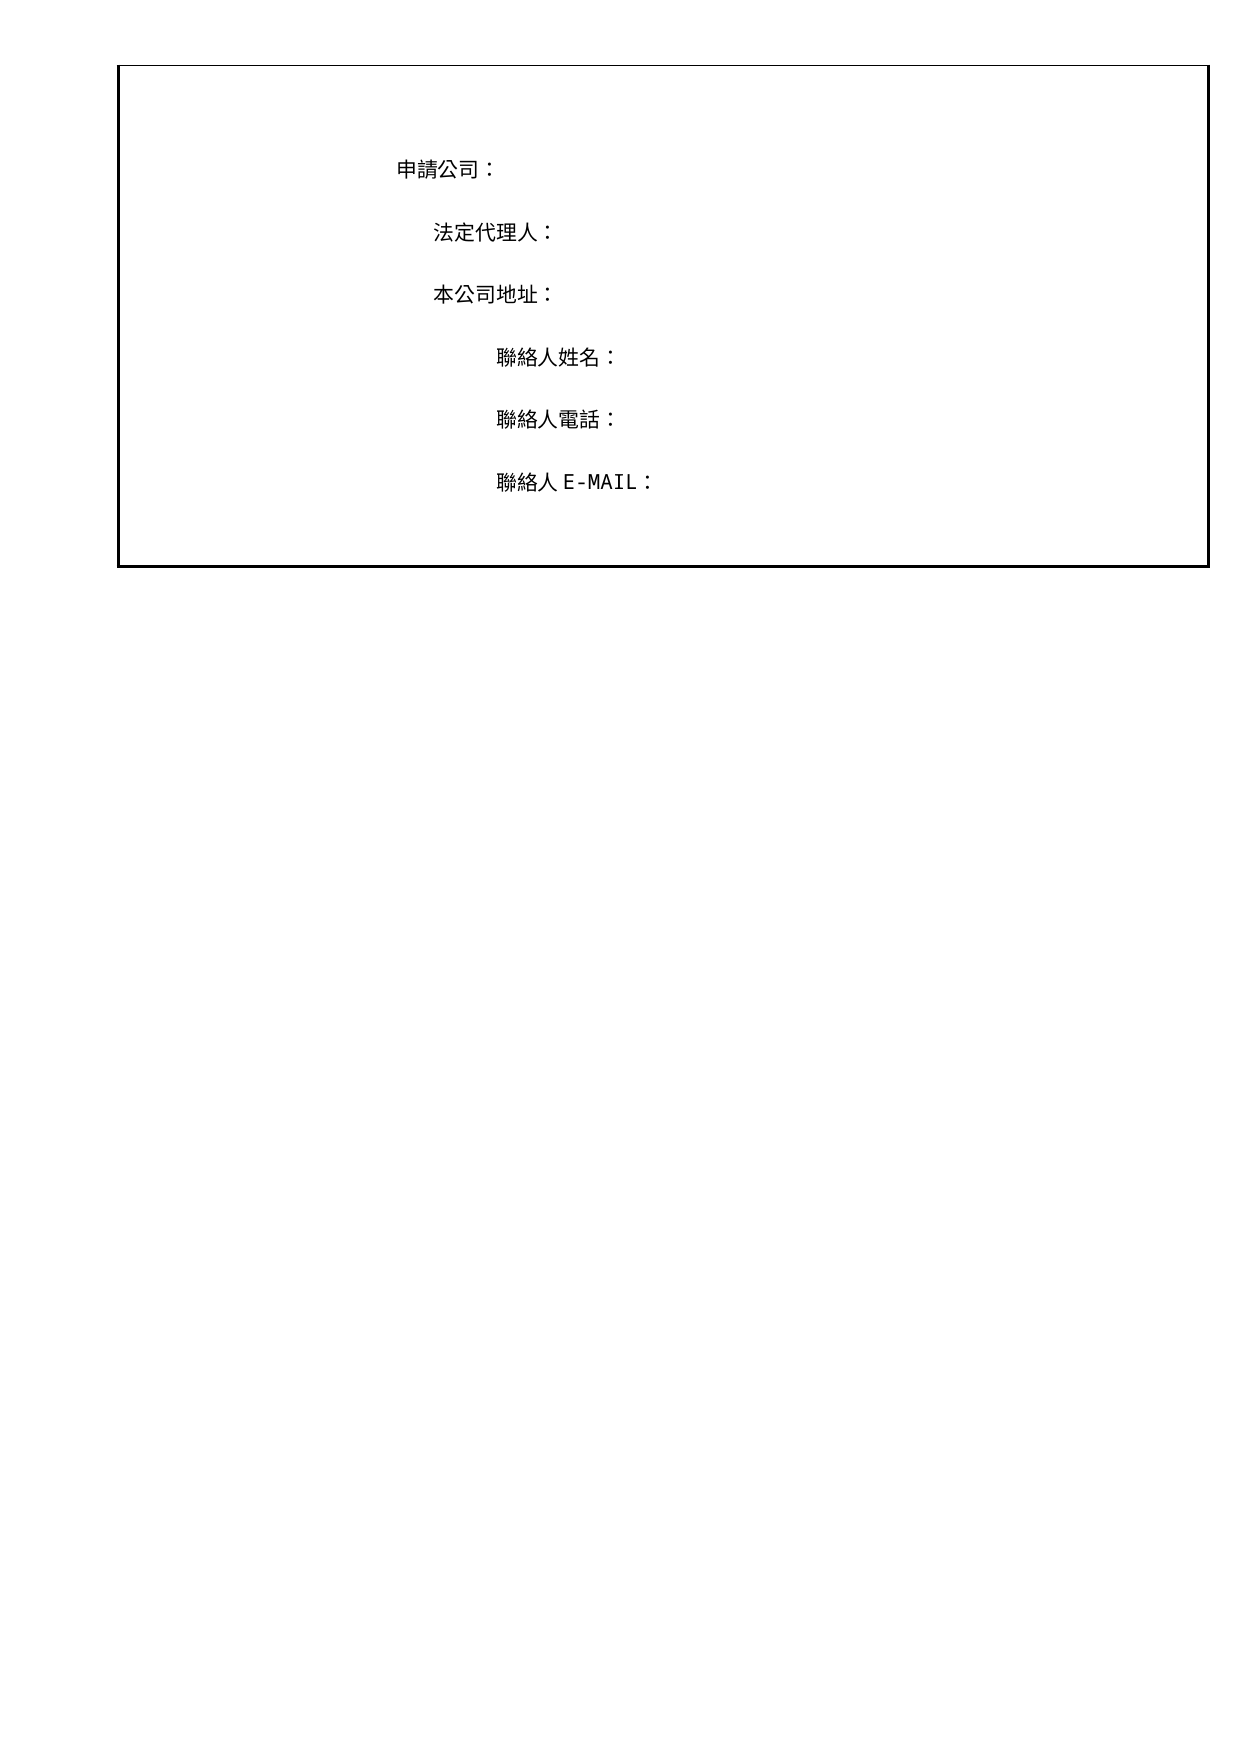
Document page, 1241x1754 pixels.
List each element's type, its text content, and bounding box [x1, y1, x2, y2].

table_cell 申請公司： 法定代理人： 本公司地址： 聯絡人姓名： 聯絡人電話： 聯絡人E-MAIL： [120, 66, 1207, 564]
